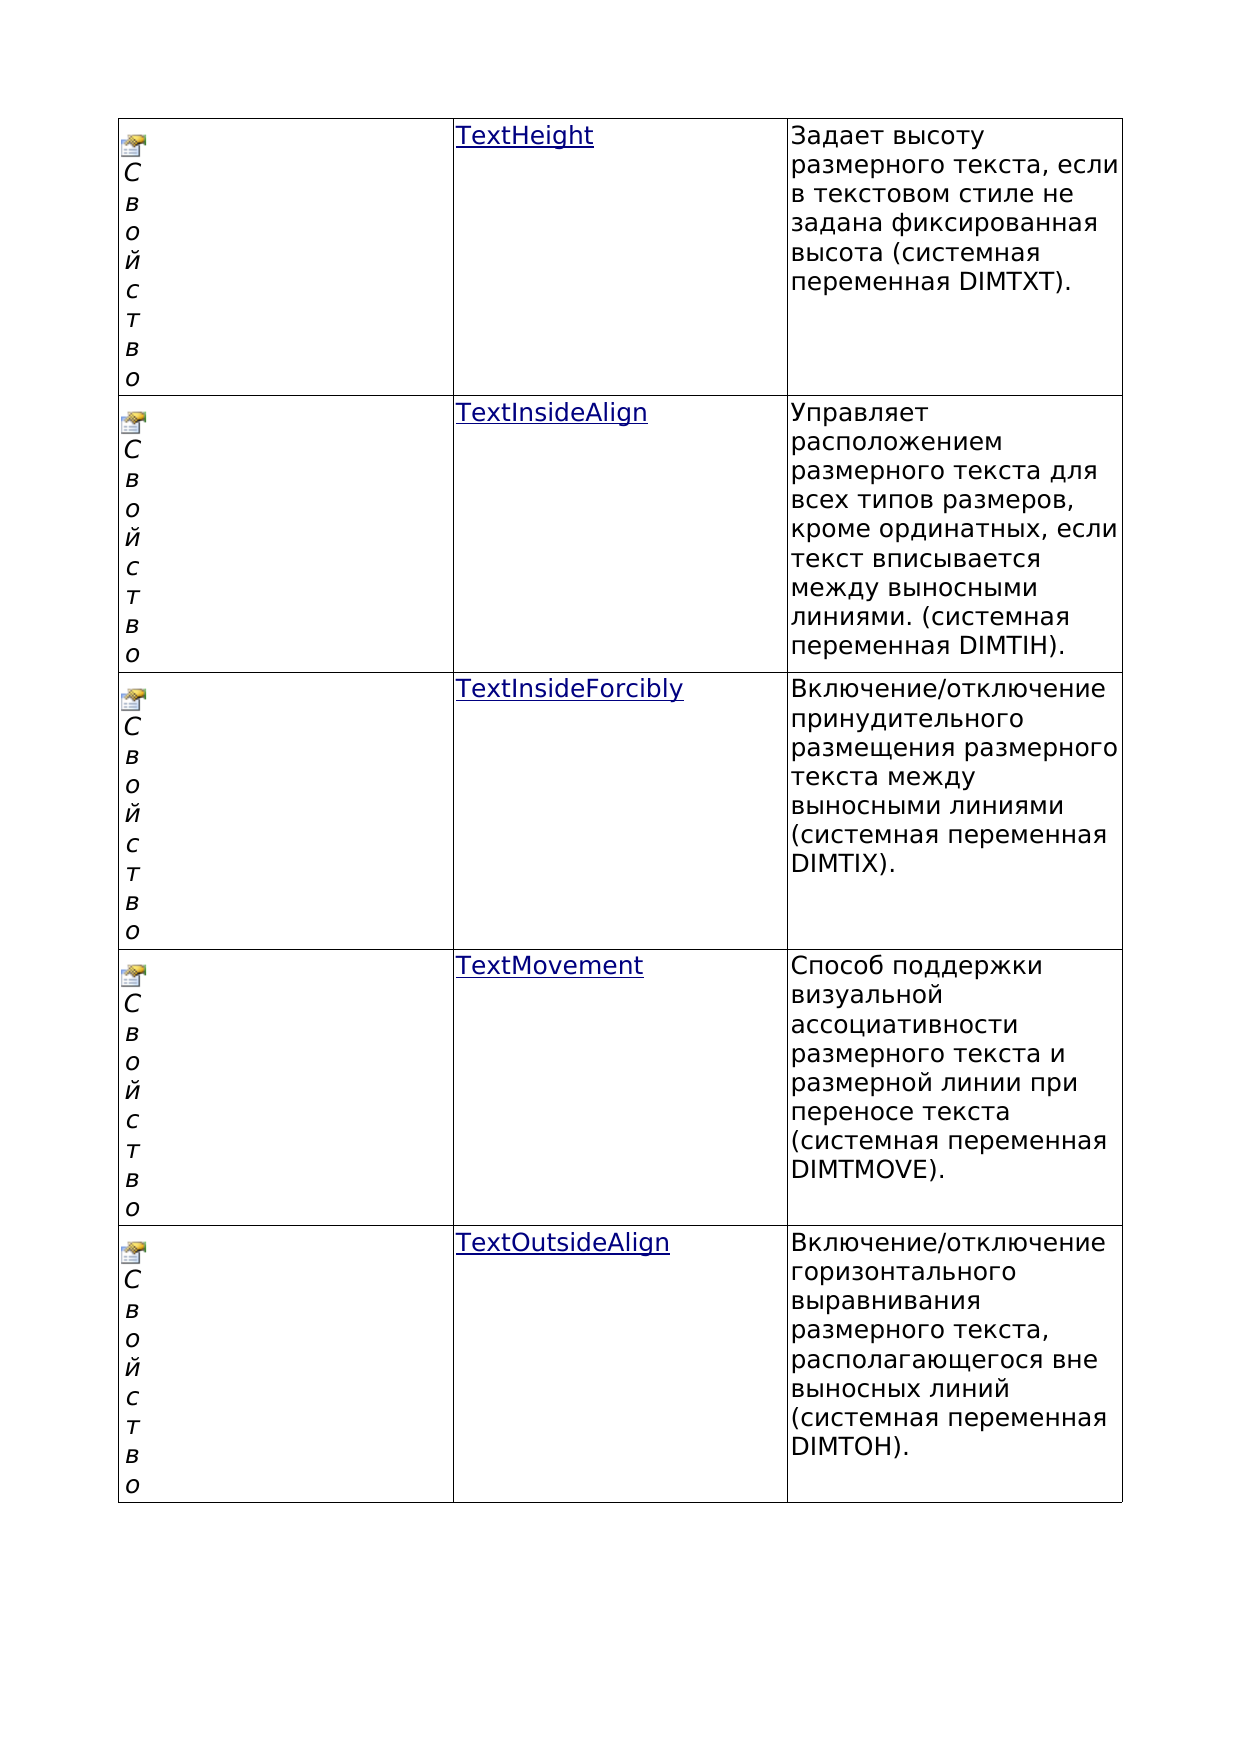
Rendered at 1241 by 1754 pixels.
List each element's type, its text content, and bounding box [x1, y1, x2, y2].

table_cell [119, 119, 453, 395]
table_cell TextOutsideAlign [454, 1226, 787, 1502]
table_cell TextHeight [454, 119, 787, 395]
table_cell [119, 1226, 453, 1502]
table_cell TextMovement [454, 950, 787, 1225]
picture [121, 963, 147, 989]
table_cell Задает высоту размерного текста, если в текстовом стиле не задана фиксированная высота (системная переменная DIMTXT). [788, 119, 1122, 395]
table_cell Включение/отключение горизонтального выравнивания размерного текста, располагающегося вне выносных линий (системная переменная DIMTOH). [788, 1226, 1122, 1502]
picture [121, 1240, 147, 1266]
table_cell TextInsideForcibly [454, 673, 787, 948]
picture [121, 133, 147, 159]
table_cell Включение/отключение принудительного размещения размерного текста между выносными линиями (системная переменная DIMTIX). [788, 673, 1122, 948]
table_cell [119, 396, 453, 672]
table_cell [119, 950, 453, 1225]
table_cell [119, 673, 453, 948]
picture [121, 687, 147, 713]
table_cell Управляет расположением размерного текста для всех типов размеров, кроме ординатных, если текст вписывается между выносными линиями. (системная переменная DIMTIH). [788, 396, 1122, 672]
picture [121, 410, 147, 436]
table_cell TextInsideAlign [454, 396, 787, 672]
table_cell Способ поддержки визуальной ассоциативности размерного текста и размерной линии при переносе текста (системная переменная DIMTMOVE). [788, 950, 1122, 1225]
